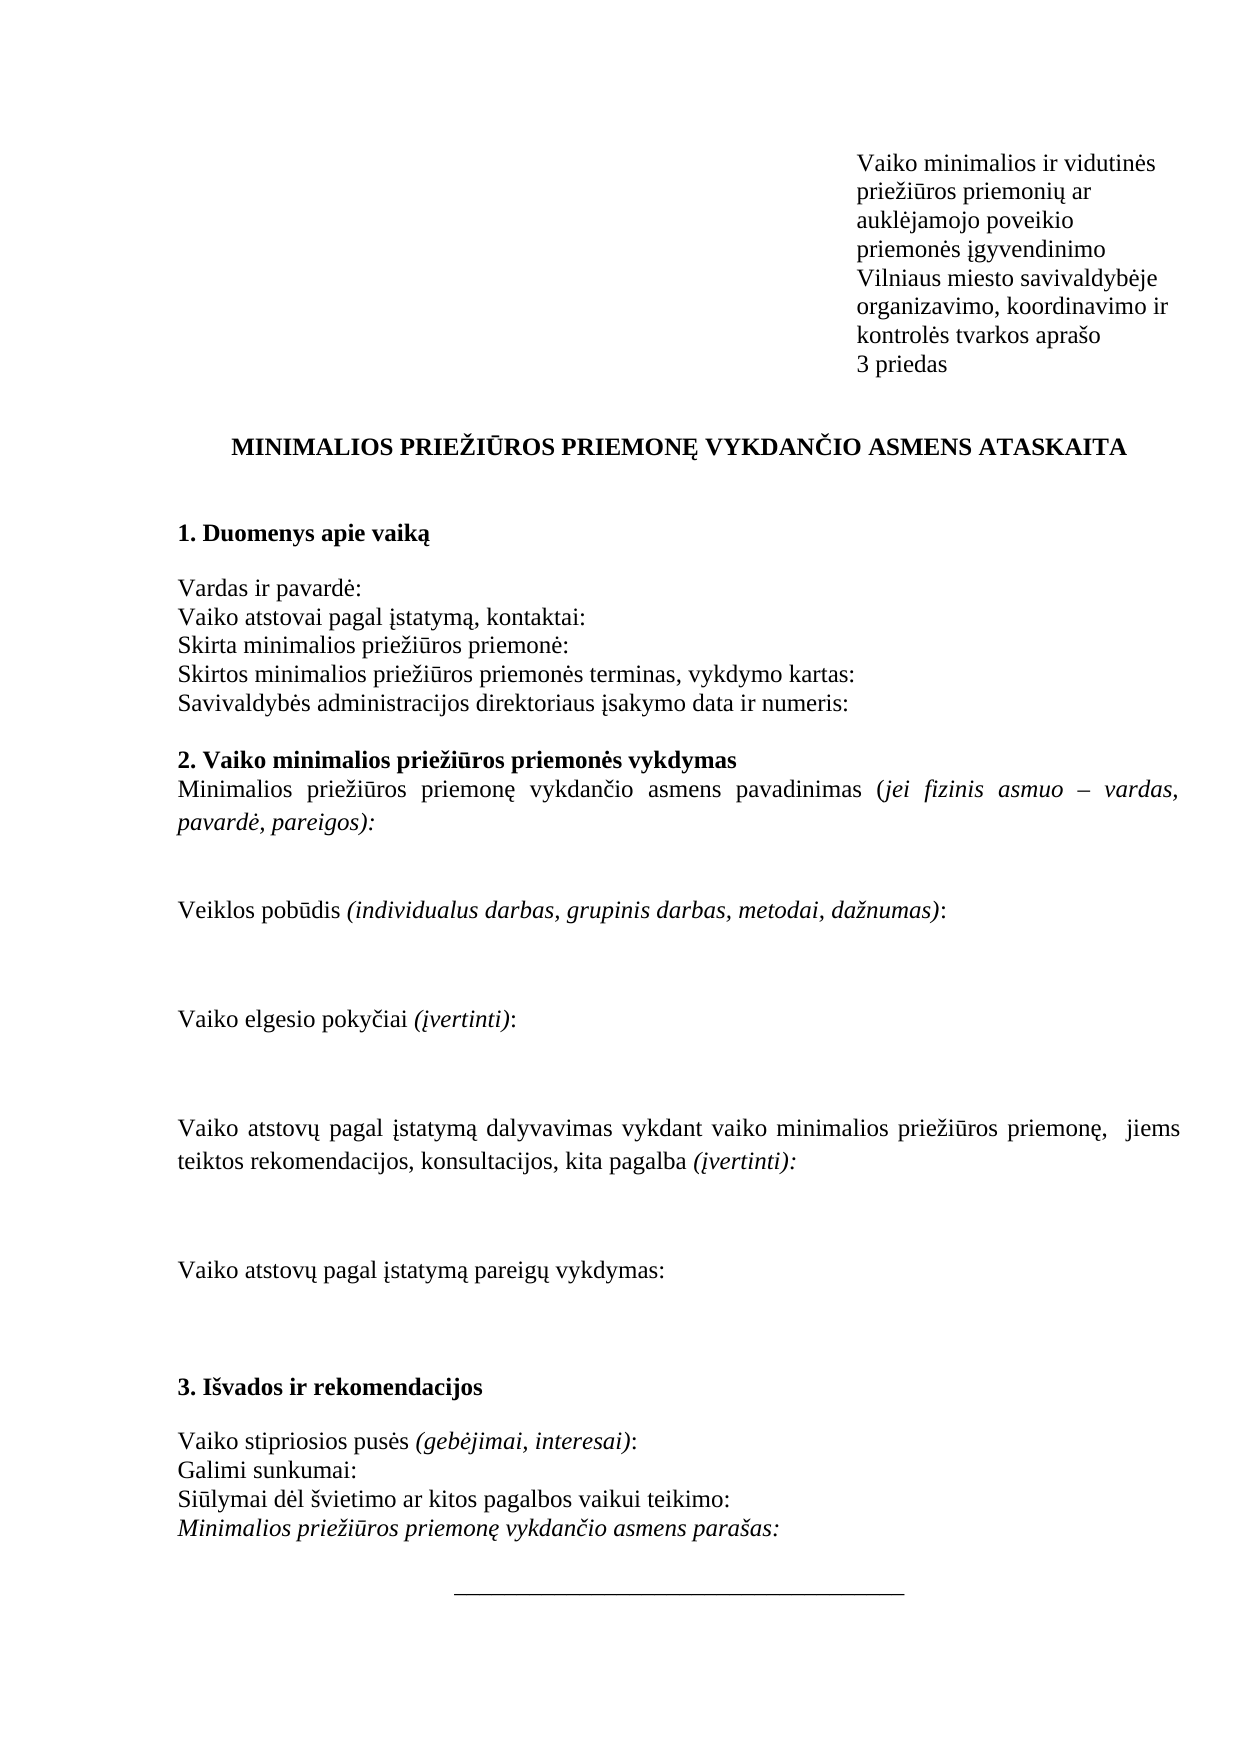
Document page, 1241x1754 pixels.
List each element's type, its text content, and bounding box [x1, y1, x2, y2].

text 1. Duomenys apie vaiką [177, 518, 1181, 547]
text Vaiko elgesio pokyčiai (įvertinti): [177, 1004, 1181, 1033]
text Skirta minimalios priežiūros priemonė: [177, 631, 1181, 659]
text Siūlymai dėl švietimo ar kitos pagalbos vaikui teikimo: [177, 1484, 1181, 1513]
text Vaiko atstovai pagal įstatymą, kontaktai: [177, 602, 1181, 631]
text ____________________________________ [177, 1569, 1181, 1598]
text Skirtos minimalios priežiūros priemonės terminas, vykdymo kartas: [177, 659, 1181, 688]
text Galimi sunkumai: [177, 1455, 1181, 1484]
text 3 priedas [856, 349, 1181, 378]
text Savivaldybės administracijos direktoriaus įsakymo data ir numeris: [177, 688, 1181, 717]
text Vardas ir pavardė: [177, 573, 1181, 602]
text Vaiko stipriosios pusės (gebėjimai, interesai): [177, 1426, 1181, 1455]
text 3. Išvados ir rekomendacijos [177, 1372, 1181, 1401]
text Vaiko atstovų pagal įstatymą pareigų vykdymas: [177, 1255, 1181, 1284]
text Minimalios priežiūros priemonę vykdančio asmens parašas: [177, 1513, 1181, 1541]
text 2. Vaiko minimalios priežiūros priemonės vykdymas [177, 746, 1181, 774]
text Vaiko atstovų pagal įstatymą dalyvavimas vykdant vaiko minimalios priežiūros priemonę, jiems teiktos rekomendacijos, konsultacijos, kita pagalba (įvertinti): [177, 1113, 1181, 1175]
text Minimalios priežiūros priemonę vykdančio asmens pavadinimas (jei fizinis asmuo – vardas, pavardė, pareigos): [177, 774, 1181, 836]
text Vaiko minimalios ir vidutinės priežiūros priemonių ar auklėjamojo poveikio priemonės įgyvendinimo Vilniaus miesto savivaldybėje organizavimo, koordinavimo ir kontrolės tvarkos aprašo [856, 148, 1181, 349]
text Veiklos pobūdis (individualus darbas, grupinis darbas, metodai, dažnumas): [177, 895, 1181, 924]
text minimalios priežiūros priemonę vykdANČIO ASMENS ataskaitA [177, 432, 1181, 461]
